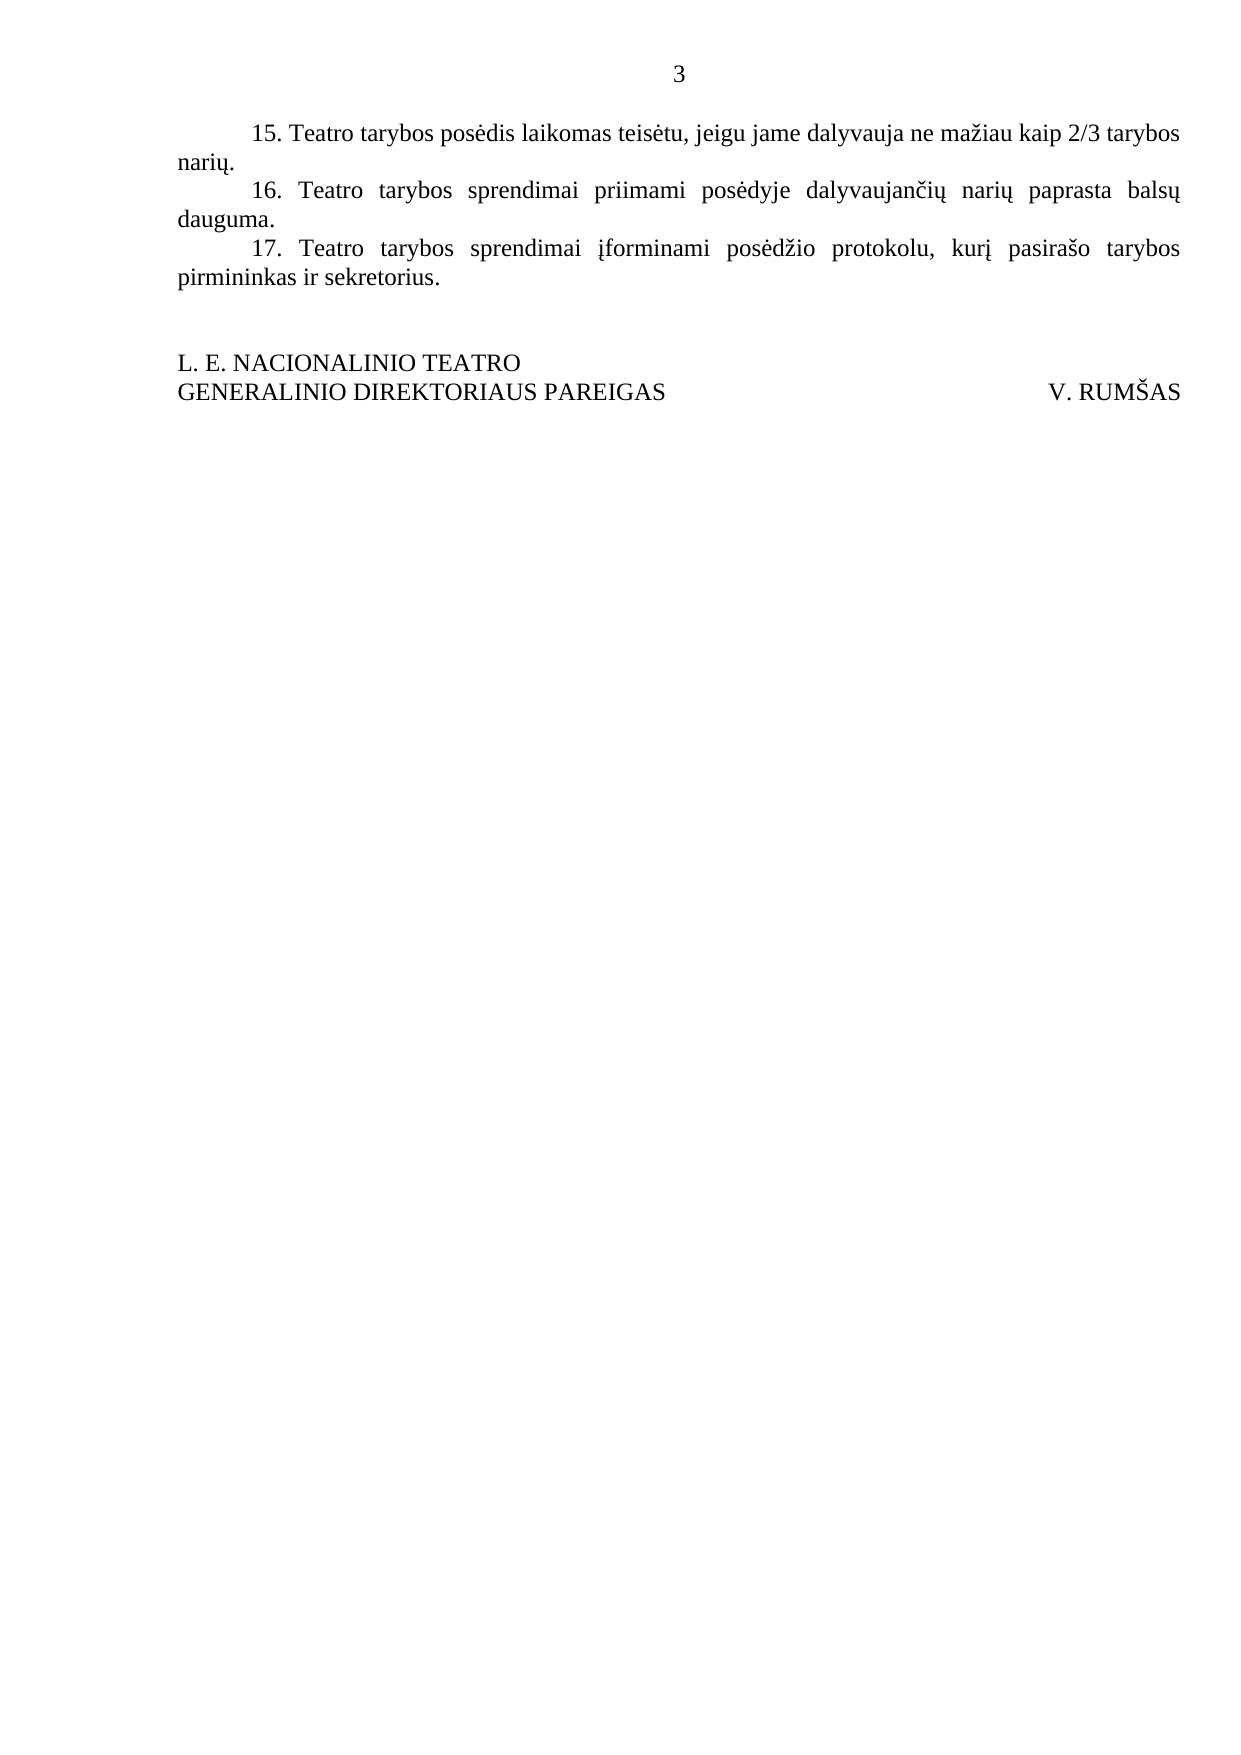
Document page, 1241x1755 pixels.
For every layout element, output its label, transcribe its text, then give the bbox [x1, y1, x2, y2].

text L. E. NACIONALINIO TEATRO [177, 348, 1181, 377]
text 15. Teatro tarybos posėdis laikomas teisėtu, jeigu jame dalyvauja ne mažiau kaip 2/3 tarybos narių. [177, 118, 1181, 176]
text 16. Teatro tarybos sprendimai priimami posėdyje dalyvaujančių narių paprasta balsų dauguma. [177, 176, 1181, 233]
text GENERALINIO DIREKTORIAUS PAREIGAS V. RUMŠAS [177, 377, 1181, 406]
text 17. Teatro tarybos sprendimai įforminami posėdžio protokolu, kurį pasirašo tarybos pirmininkas ir sekretorius. [177, 233, 1181, 291]
